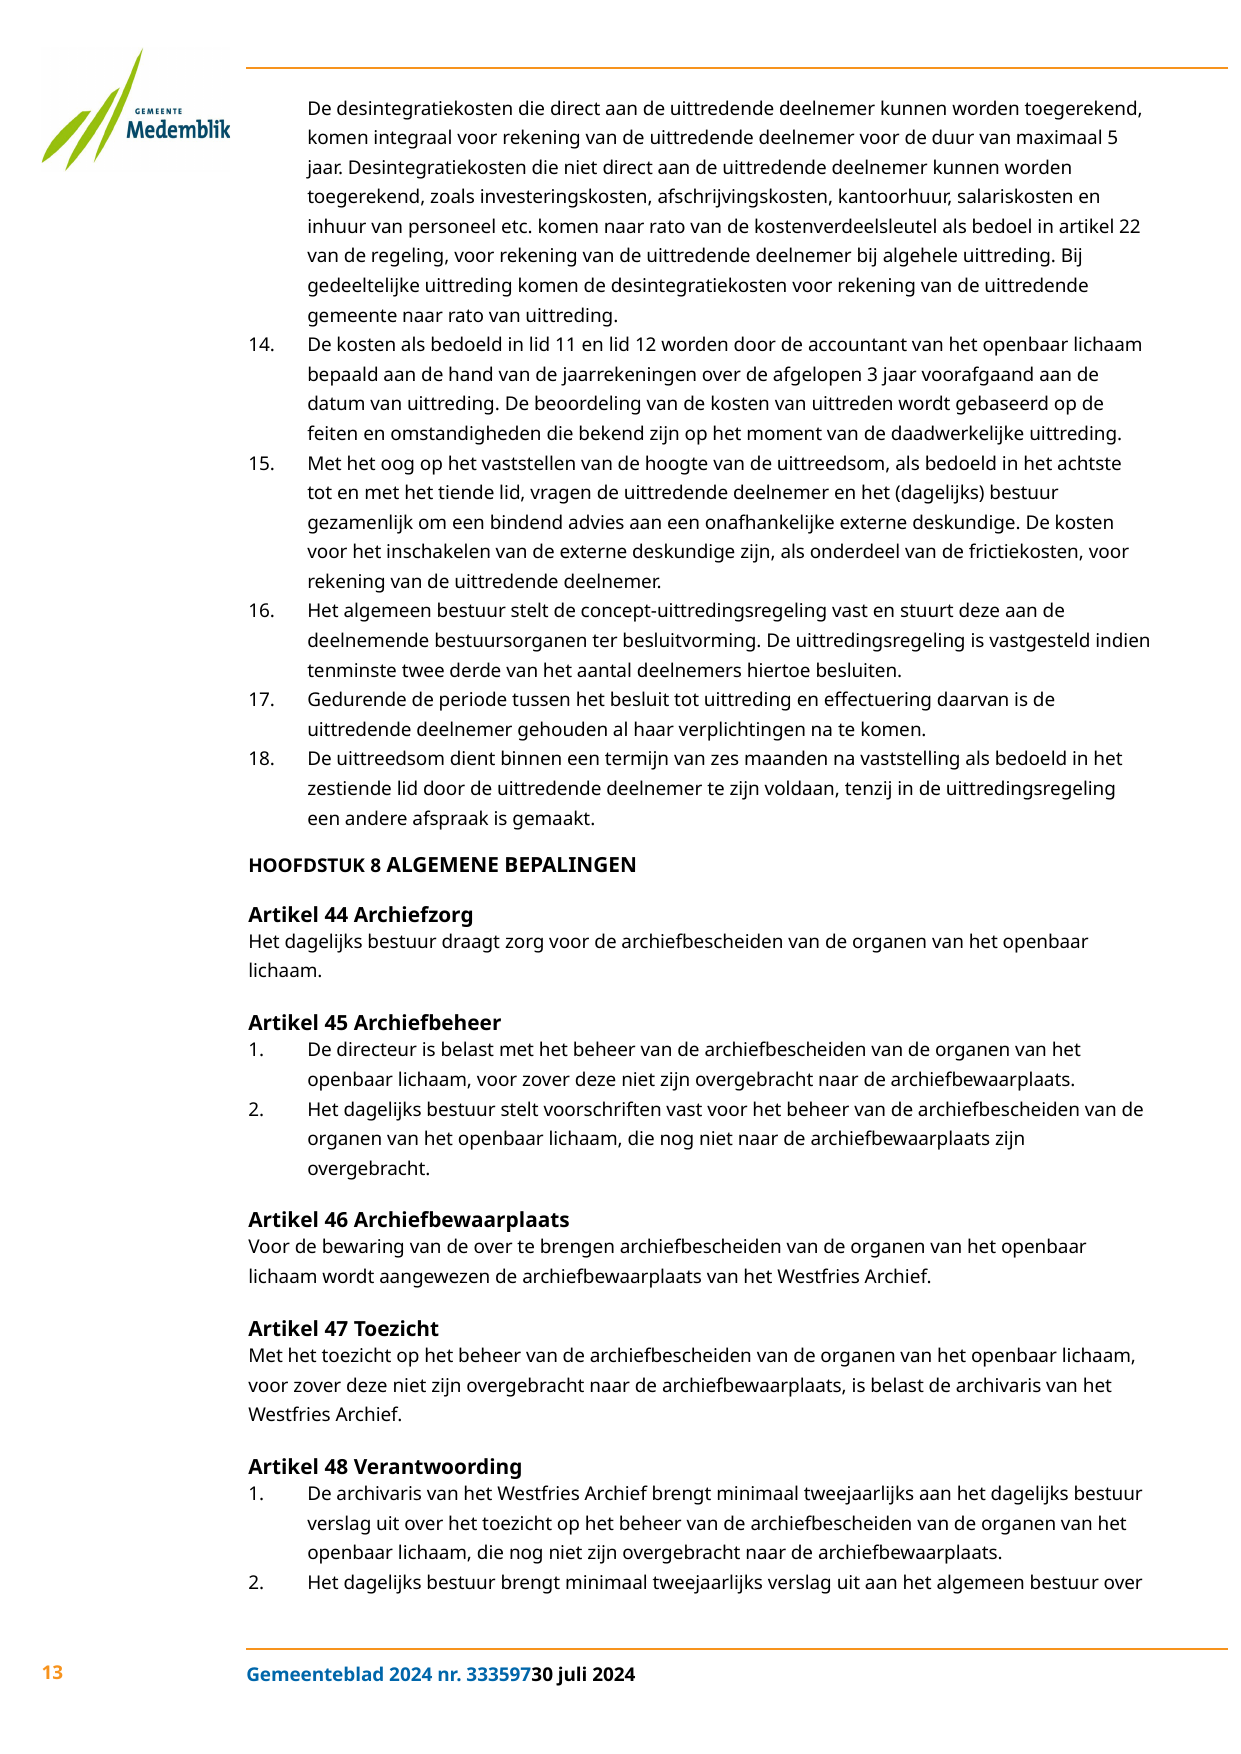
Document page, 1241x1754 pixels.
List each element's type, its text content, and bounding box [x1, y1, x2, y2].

text Het dagelijks bestuur draagt zorg voor de archiefbescheiden van de organen van het openbaar lichaam. [248, 928, 1152, 983]
list De directeur is belast met het beheer van de archiefbescheiden van de organen van het openbaar lichaam, voor zover deze niet zijn overgebracht naar de archiefbewaarplaats. [248, 1037, 1152, 1092]
text Artikel 48 Verantwoording [248, 1452, 1152, 1480]
text Voor de bewaring van de over te brengen archiefbescheiden van de organen van het openbaar lichaam wordt aangewezen de archiefbewaarplaats van het Westfries Archief. [248, 1234, 1152, 1289]
list De desintegratiekosten die direct aan de uittredende deelnemer kunnen worden toegerekend, komen integraal voor rekening van de uittredende deelnemer voor de duur van maximaal 5 jaar. Desintegratiekosten die niet direct aan de uittredende deelnemer kunnen worden toegerekend, zoals investeringskosten, afschrijvingskosten, kantoorhuur, salariskosten en inhuur van personeel etc. komen naar rato van de kostenverdeelsleutel als bedoel in artikel 22 van de regeling, voor rekening van de uittredende deelnemer bij algehele uittreding. Bij gedeeltelijke uittreding komen de desintegratiekosten voor rekening van de uittredende gemeente naar rato van uittreding. [248, 95, 1152, 328]
list Het dagelijks bestuur stelt voorschriften vast voor het beheer van de archiefbescheiden van de organen van het openbaar lichaam, die nog niet naar de archiefbewaarplaats zijn overgebracht. [248, 1096, 1152, 1181]
picture [41, 47, 231, 172]
list Met het oog op het vaststellen van de hoogte van de uittreedsom, als bedoeld in het achtste tot en met het tiende lid, vragen de uittredende deelnemer en het (dagelijks) bestuur gezamenlijk om een bindend advies aan een onafhankelijke externe deskundige. De kosten voor het inschakelen van de externe deskundige zijn, als onderdeel van de frictiekosten, voor rekening van de uittredende deelnemer. [248, 450, 1152, 594]
text Met het toezicht op het beheer van de archiefbescheiden van de organen van het openbaar lichaam, voor zover deze niet zijn overgebracht naar de archiefbewaarplaats, is belast de archivaris van het Westfries Archief. [248, 1342, 1152, 1427]
text Artikel 46 Archiefbewaarplaats [248, 1205, 1152, 1234]
list Het algemeen bestuur stelt de concept-uittredingsregeling vast en stuurt deze aan de deelnemende bestuursorganen ter besluitvorming. De uittredingsregeling is vastgesteld indien tenminste twee derde van het aantal deelnemers hiertoe besluiten. [248, 598, 1152, 683]
text HOOFDSTUK 8 ALGEMENE BEPALINGEN [248, 850, 1152, 879]
list Het dagelijks bestuur brengt minimaal tweejaarlijks verslag uit aan het algemeen bestuur over [248, 1569, 1152, 1595]
text Artikel 45 Archiefbeheer [248, 1008, 1152, 1037]
list De kosten als bedoeld in lid 11 en lid 12 worden door de accountant van het openbaar lichaam bepaald aan de hand van de jaarrekeningen over de afgelopen 3 jaar voorafgaand aan de datum van uittreding. De beoordeling van de kosten van uittreden wordt gebaseerd op de feiten en omstandigheden die bekend zijn op het moment van de daadwerkelijke uittreding. [248, 331, 1152, 446]
list Gedurende de periode tussen het besluit tot uittreding en effectuering daarvan is de uittredende deelnemer gehouden al haar verplichtingen na te komen. [248, 686, 1152, 742]
list De archivaris van het Westfries Archief brengt minimaal tweejaarlijks aan het dagelijks bestuur verslag uit over het toezicht op het beheer van de archiefbescheiden van de organen van het openbaar lichaam, die nog niet zijn overgebracht naar de archiefbewaarplaats. [248, 1480, 1152, 1565]
text Artikel 47 Toezicht [248, 1314, 1152, 1342]
text Artikel 44 Archiefzorg [248, 900, 1152, 928]
list De uittreedsom dient binnen een termijn van zes maanden na vaststelling als bedoeld in het zestiende lid door de uittredende deelnemer te zijn voldaan, tenzij in de uittredingsregeling een andere afspraak is gemaakt. [248, 746, 1152, 831]
